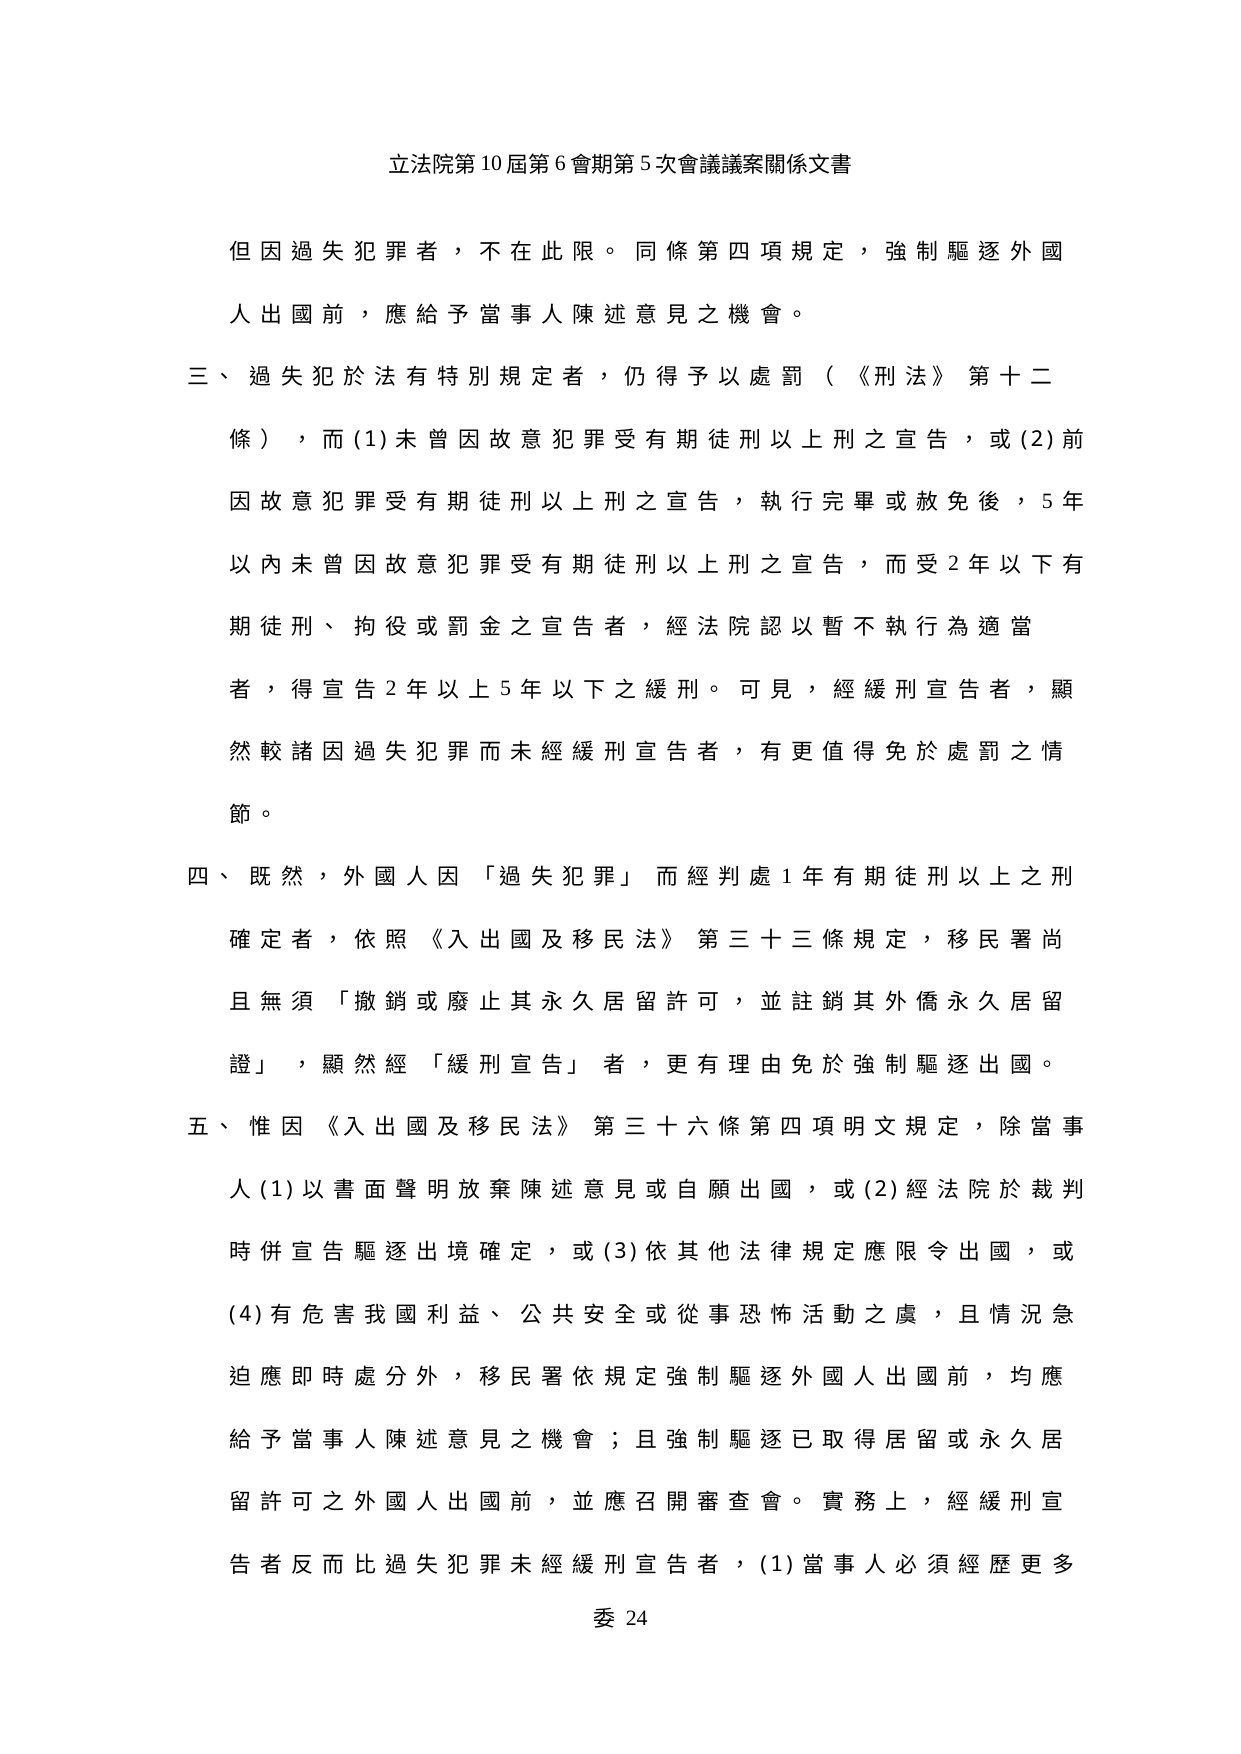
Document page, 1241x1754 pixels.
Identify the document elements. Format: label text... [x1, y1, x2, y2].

text 三、過失犯於法有特別規定者，仍得予以處罰（《刑法》第十二條），而(1)未曾因故意犯罪受有期徒刑以上刑之宣告，或(2)前因故意犯罪受有期徒刑以上刑之宣告，執行完畢或赦免後，5年以內未曾因故意犯罪受有期徒刑以上刑之宣告，而受2年以下有期徒刑、拘役或罰金之宣告者，經法院認以暫不執行為適當者，得宣告2年以上5年以下之緩刑。可見，經緩刑宣告者，顯然較諸因過失犯罪而未經緩刑宣告者，有更值得免於處罰之情節。 [173, 344, 1089, 844]
text 五、惟因《入出國及移民法》第三十六條第四項明文規定，除當事人(1)以書面聲明放棄陳述意見或自願出國，或(2)經法院於裁判時併宣告驅逐出境確定，或(3)依其他法律規定應限令出國，或(4)有危害我國利益、公共安全或從事恐怖活動之虞，且情況急迫應即時處分外，移民署依規定強制驅逐外國人出國前，均應給予當事人陳述意見之機會；且強制驅逐已取得居留或永久居留許可之外國人出國前，並應召開審查會。實務上，經緩刑宣告者反而比過失犯罪未經緩刑宣告者，(1)當事人必須經歷更多 [173, 1094, 1089, 1594]
text 四、既然，外國人因「過失犯罪」而經判處1年有期徒刑以上之刑確定者，依照《入出國及移民法》第三十三條規定，移民署尚且無須「撤銷或廢止其永久居留許可，並註銷其外僑永久居留證」，顯然經「緩刑宣告」者，更有理由免於強制驅逐出國。 [173, 844, 1089, 1094]
text 但因過失犯罪者，不在此限。同條第四項規定，強制驅逐外國人出國前，應給予當事人陳述意見之機會。 [173, 219, 1089, 344]
